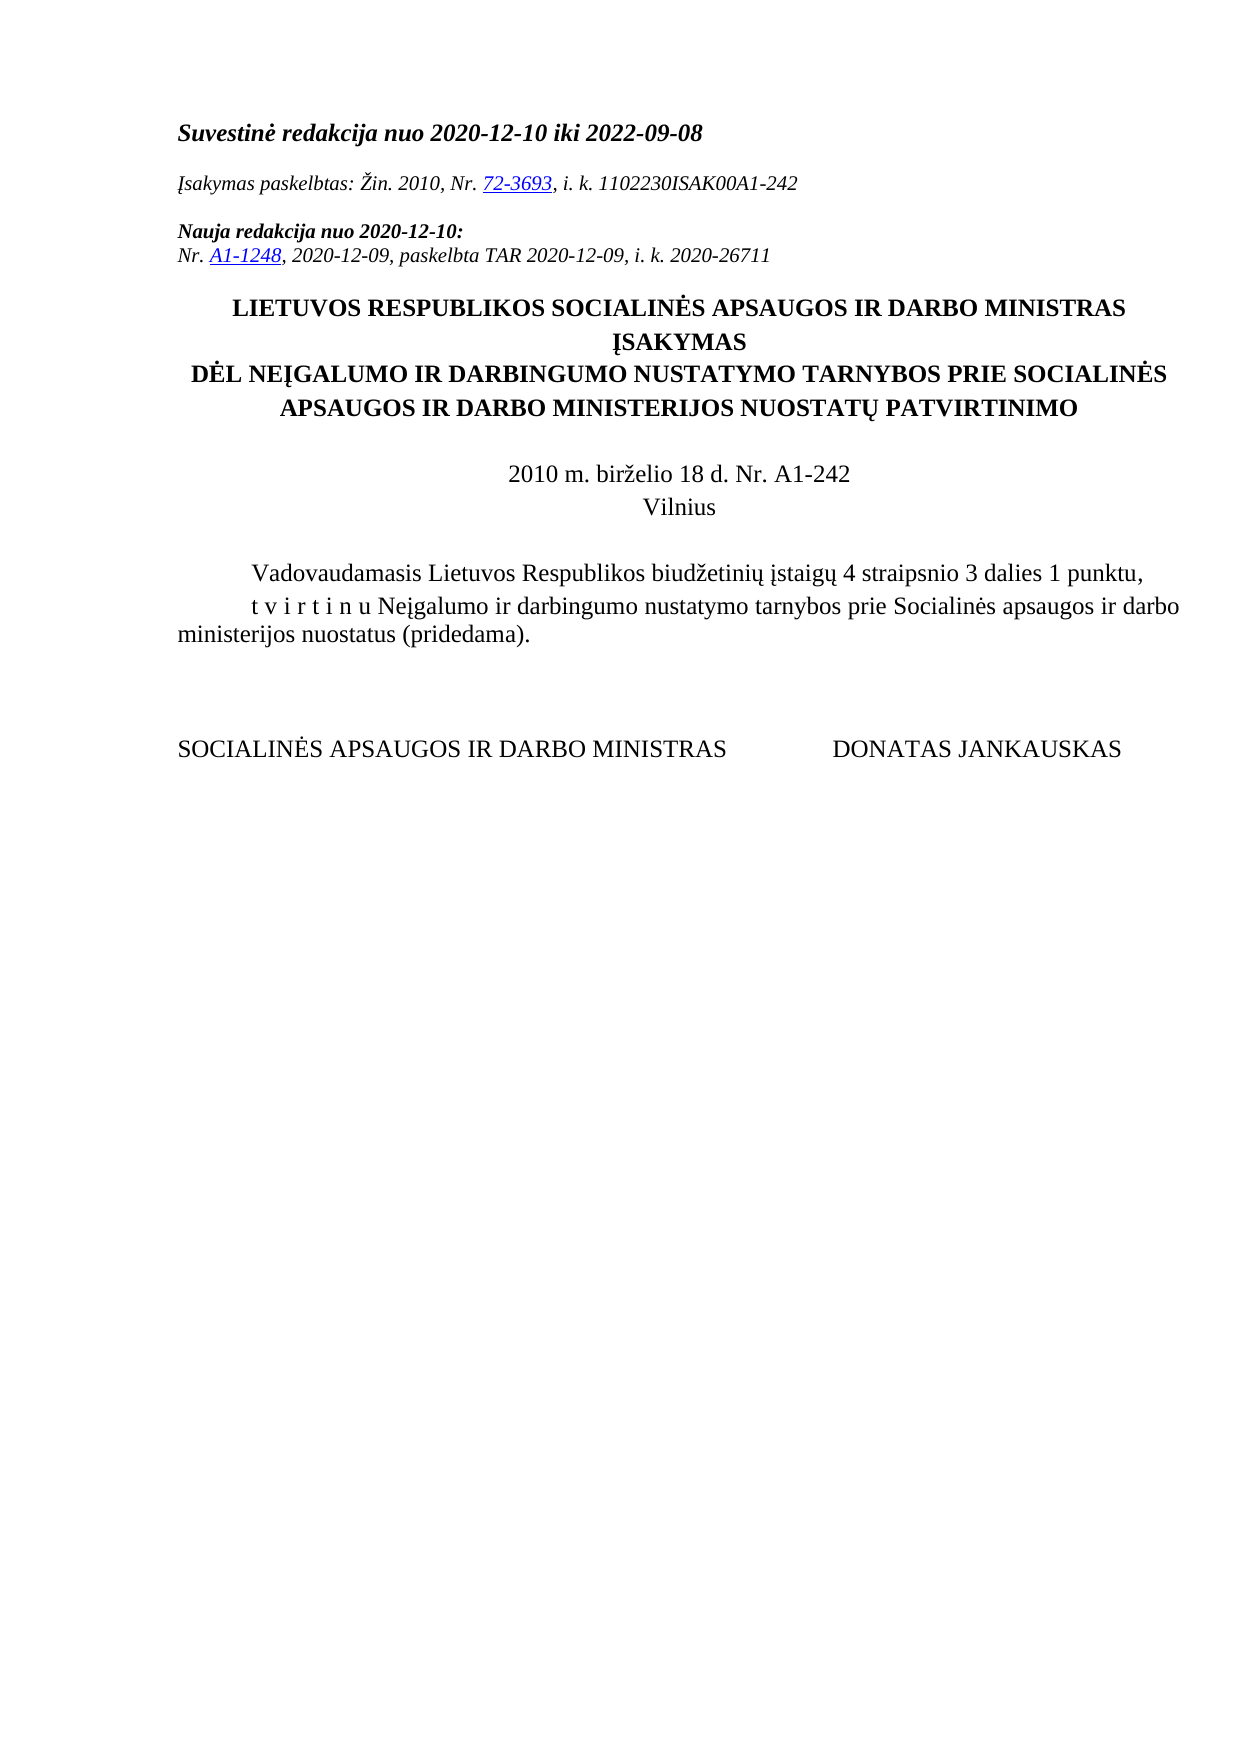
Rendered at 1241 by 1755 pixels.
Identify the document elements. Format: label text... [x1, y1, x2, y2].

text Socialinės apsaugos ir darbo ministras Donatas Jankauskas [177, 734, 1181, 763]
text Suvestinė redakcija nuo 2020-12-10 iki 2022-09-08 [177, 118, 1181, 147]
text Įsakymas paskelbtas: Žin. 2010, Nr. 72-3693, i. k. 1102230ISAK00A1-242 [177, 171, 1181, 195]
text Nauja redakcija nuo 2020-12-10: [177, 219, 1181, 243]
text ĮSAKYMAS [177, 327, 1181, 355]
text Nr. A1-1248, 2020-12-09, paskelbta TAR 2020-12-09, i. k. 2020-26711 [177, 243, 1181, 267]
text Vadovaudamasis Lietuvos Respublikos biudžetinių įstaigų 4 straipsnio 3 dalies 1 punktu, [177, 558, 1181, 586]
text LIETUVOS RESPUBLIKOS SOCIALINĖS APSAUGOS IR DARBO MINISTRAS [177, 293, 1181, 322]
text 2010 m. birželio 18 d. Nr. A1-242 Vilnius [177, 459, 1181, 520]
text DĖL NEĮGALUMO IR DARBINGUMO NUSTATYMO TARNYBOS PRIE SOCIALINĖS APSAUGOS IR DARBO MINISTERIJOS NUOSTATŲ PATVIRTINIMO [177, 359, 1181, 421]
text t v i r t i n u Neįgalumo ir darbingumo nustatymo tarnybos prie Socialinės apsaugos ir darbo ministerijos nuostatus (pridedama). [177, 591, 1181, 648]
